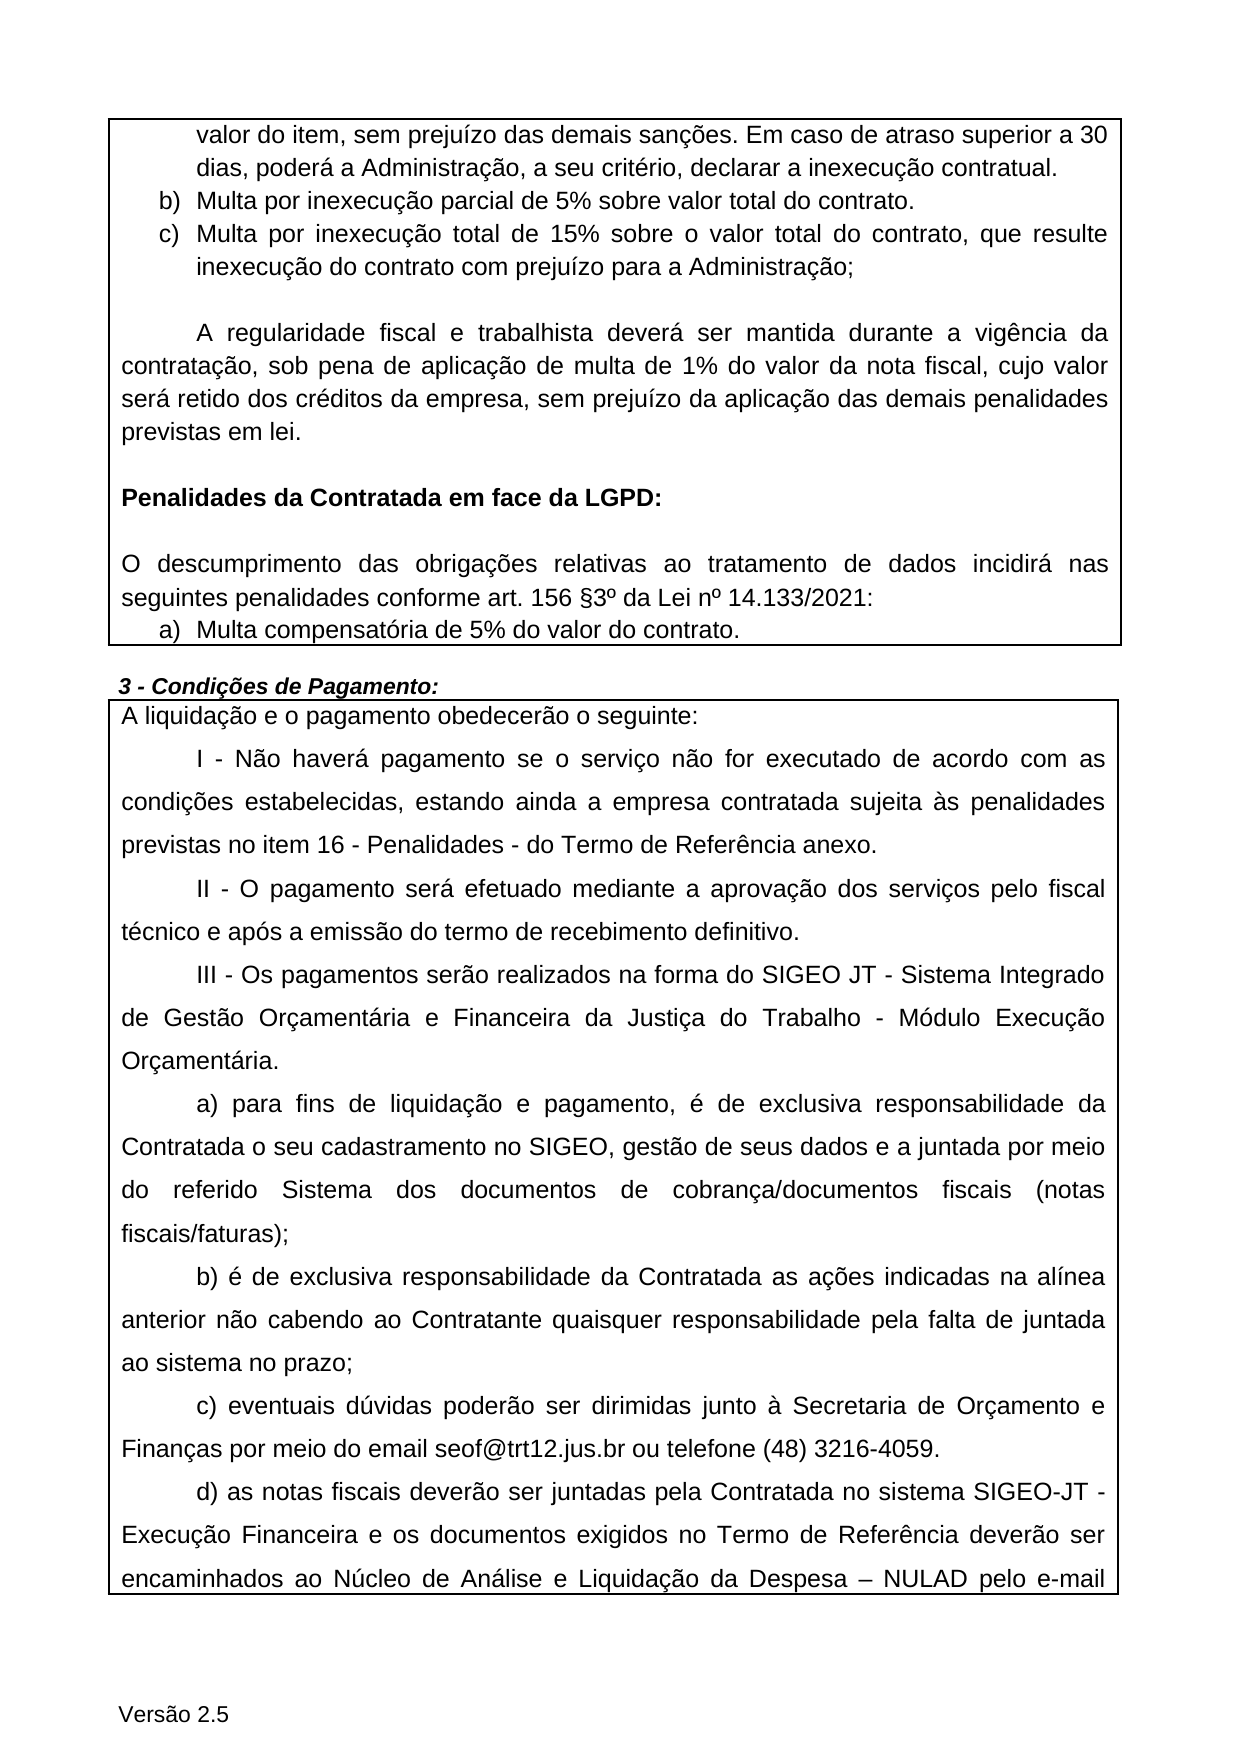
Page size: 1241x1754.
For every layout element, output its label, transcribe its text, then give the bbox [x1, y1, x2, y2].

table_header valor do item, sem prejuízo das demais sanções. Em caso de atraso superior a 30 dias, poderá a Administração, a seu critério, declarar a inexecução contratual. Multa por inexecução parcial de 5% sobre valor total do contrato. Multa por inexecução total de 15% sobre o valor total do contrato, que resulte inexecução do contrato com prejuízo para a Administração; A regularidade fiscal e trabalhista deverá ser mantida durante a vigência da contratação, sob pena de aplicação de multa de 1% do valor da nota fiscal, cujo valor será retido dos créditos da empresa, sem prejuízo da aplicação das demais penalidades previstas em lei. Penalidades da Contratada em face da LGPD: O descumprimento das obrigações relativas ao tratamento de dados incidirá nas seguintes penalidades conforme art. 156 §3º da Lei nº 14.133/2021: Multa compensatória de 5% do valor do contrato. [110, 120, 1120, 644]
table_header A liquidação e o pagamento obedecerão o seguinte: I - Não haverá pagamento se o serviço não for executado de acordo com as condições estabelecidas, estando ainda a empresa contratada sujeita às penalidades previstas no item 16 - Penalidades - do Termo de Referência anexo. II - O pagamento será efetuado mediante a aprovação dos serviços pelo fiscal técnico e após a emissão do termo de recebimento definitivo. III - Os pagamentos serão realizados na forma do SIGEO JT - Sistema Integrado de Gestão Orçamentária e Financeira da Justiça do Trabalho - Módulo Execução Orçamentária. a) para fins de liquidação e pagamento, é de exclusiva responsabilidade da Contratada o seu cadastramento no SIGEO, gestão de seus dados e a juntada por meio do referido Sistema dos documentos de cobrança/documentos fiscais (notas fiscais/faturas); b) é de exclusiva responsabilidade da Contratada as ações indicadas na alínea anterior não cabendo ao Contratante quaisquer responsabilidade pela falta de juntada ao sistema no prazo; c) eventuais dúvidas poderão ser dirimidas junto à Secretaria de Orçamento e Finanças por meio do email seof@trt12.jus.br ou telefone (48) 3216-4059. d) as notas fiscais deverão ser juntadas pela Contratada no sistema SIGEO-JT - Execução Financeira e os documentos exigidos no Termo de Referência deverão ser encaminhados ao Núcleo de Análise e Liquidação da Despesa – NULAD pelo e-mail [110, 701, 1117, 1592]
text 3 - Condições de Pagamento: [118, 673, 1122, 699]
